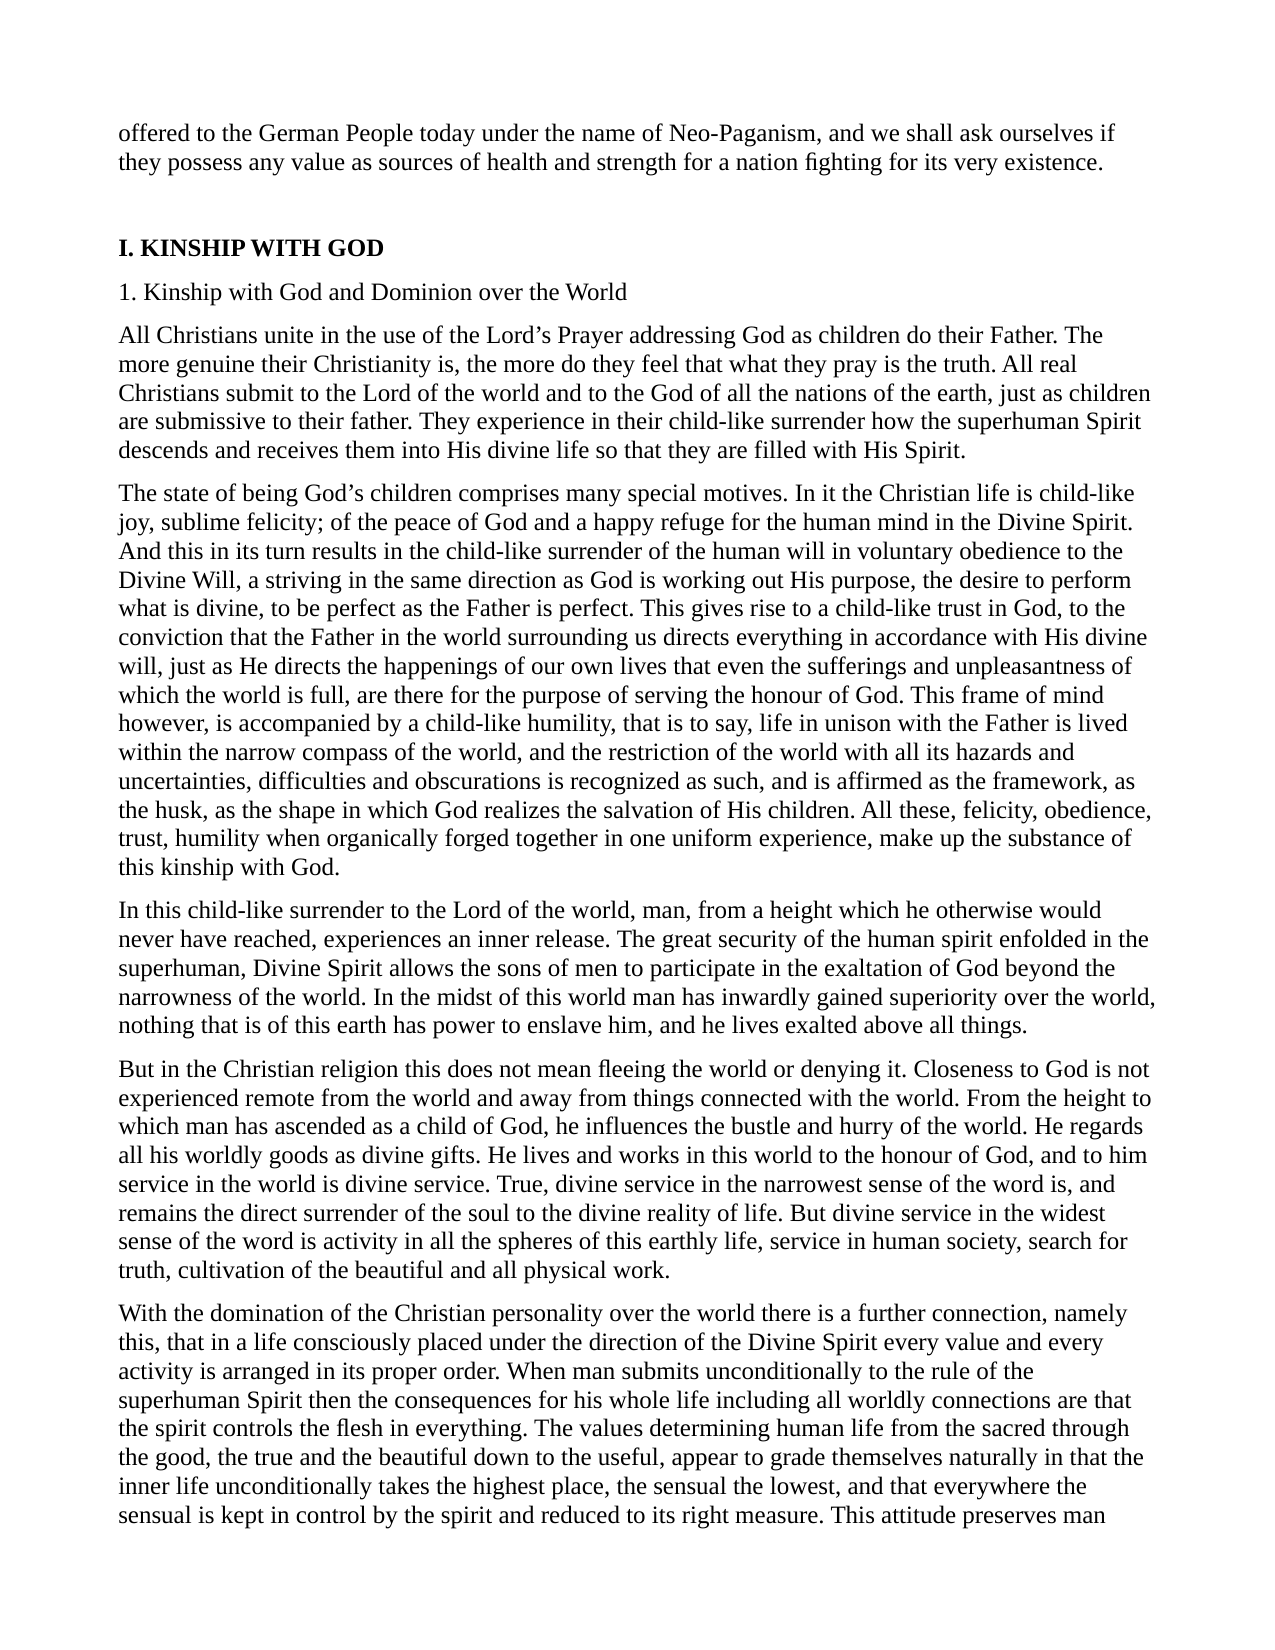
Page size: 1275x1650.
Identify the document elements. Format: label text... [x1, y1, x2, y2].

text In this child-like surrender to the Lord of the world, man, from a height which he otherwise would never have reached, experiences an inner release. The great security of the human spirit enfolded in the superhuman, Divine Spirit allows the sons of men to participate in the exaltation of God beyond the narrowness of the world. In the midst of this world man has inwardly gained superiority over the world, nothing that is of this earth has power to enslave him, and he lives exalted above all things. [118, 896, 1157, 1039]
text I. KINSHIP WITH GOD [118, 233, 1157, 262]
text The state of being God’s children comprises many special motives. In it the Christian life is child-like joy, sublime felicity; of the peace of God and a happy refuge for the human mind in the Divine Spirit. And this in its turn results in the child-like surrender of the human will in voluntary obedience to the Divine Will, a striving in the same direction as God is working out His purpose, the desire to perform what is divine, to be perfect as the Father is perfect. This gives rise to a child-like trust in God, to the conviction that the Father in the world surrounding us directs everything in accordance with His divine will, just as He directs the happenings of our own lives that even the sufferings and unpleasantness of which the world is full, are there for the purpose of serving the honour of God. This frame of mind however, is accompanied by a child-like humility, that is to say, life in unison with the Father is lived within the narrow compass of the world, and the restriction of the world with all its hazards and uncertainties, difficulties and obscurations is recognized as such, and is affirmed as the framework, as the husk, as the shape in which God realizes the salvation of His children. All these, felicity, obedience, trust, humility when organically forged together in one uniform experience, make up the substance of this kinship with God. [118, 478, 1157, 881]
text With the domination of the Christian personality over the world there is a further connection, namely this, that in a life consciously placed under the direction of the Divine Spirit every value and every activity is arranged in its proper order. When man submits unconditionally to the rule of the superhuman Spirit then the consequences for his whole life including all worldly connections are that the spirit controls the ﬂesh in everything. The values determining human life from the sacred through the good, the true and the beautiful down to the useful, appear to grade themselves naturally in that the inner life unconditionally takes the highest place, the sensual the lowest, and that everywhere the sensual is kept in control by the spirit and reduced to its right measure. This attitude preserves man [118, 1298, 1157, 1528]
text But in the Christian religion this does not mean ﬂeeing the world or denying it. Closeness to God is not experienced remote from the world and away from things connected with the world. From the height to which man has ascended as a child of God, he influences the bustle and hurry of the world. He regards all his worldly goods as divine gifts. He lives and works in this world to the honour of God, and to him service in the world is divine service. True, divine service in the narrowest sense of the word is, and remains the direct surrender of the soul to the divine reality of life. But divine service in the widest sense of the word is activity in all the spheres of this earthly life, service in human society, search for truth, cultivation of the beautiful and all physical work. [118, 1054, 1157, 1284]
text offered to the German People today under the name of Neo-Paganism, and we shall ask ourselves if they possess any value as sources of health and strength for a nation ﬁghting for its very existence. [118, 118, 1157, 176]
text All Christians unite in the use of the Lord’s Prayer addressing God as children do their Father. The more genuine their Christianity is, the more do they feel that what they pray is the truth. All real Christians submit to the Lord of the world and to the God of all the nations of the earth, just as children are submissive to their father. They experience in their child-like surrender how the superhuman Spirit descends and receives them into His divine life so that they are filled with His Spirit. [118, 320, 1157, 464]
text 1. Kinship with God and Dominion over the World [118, 277, 1157, 306]
